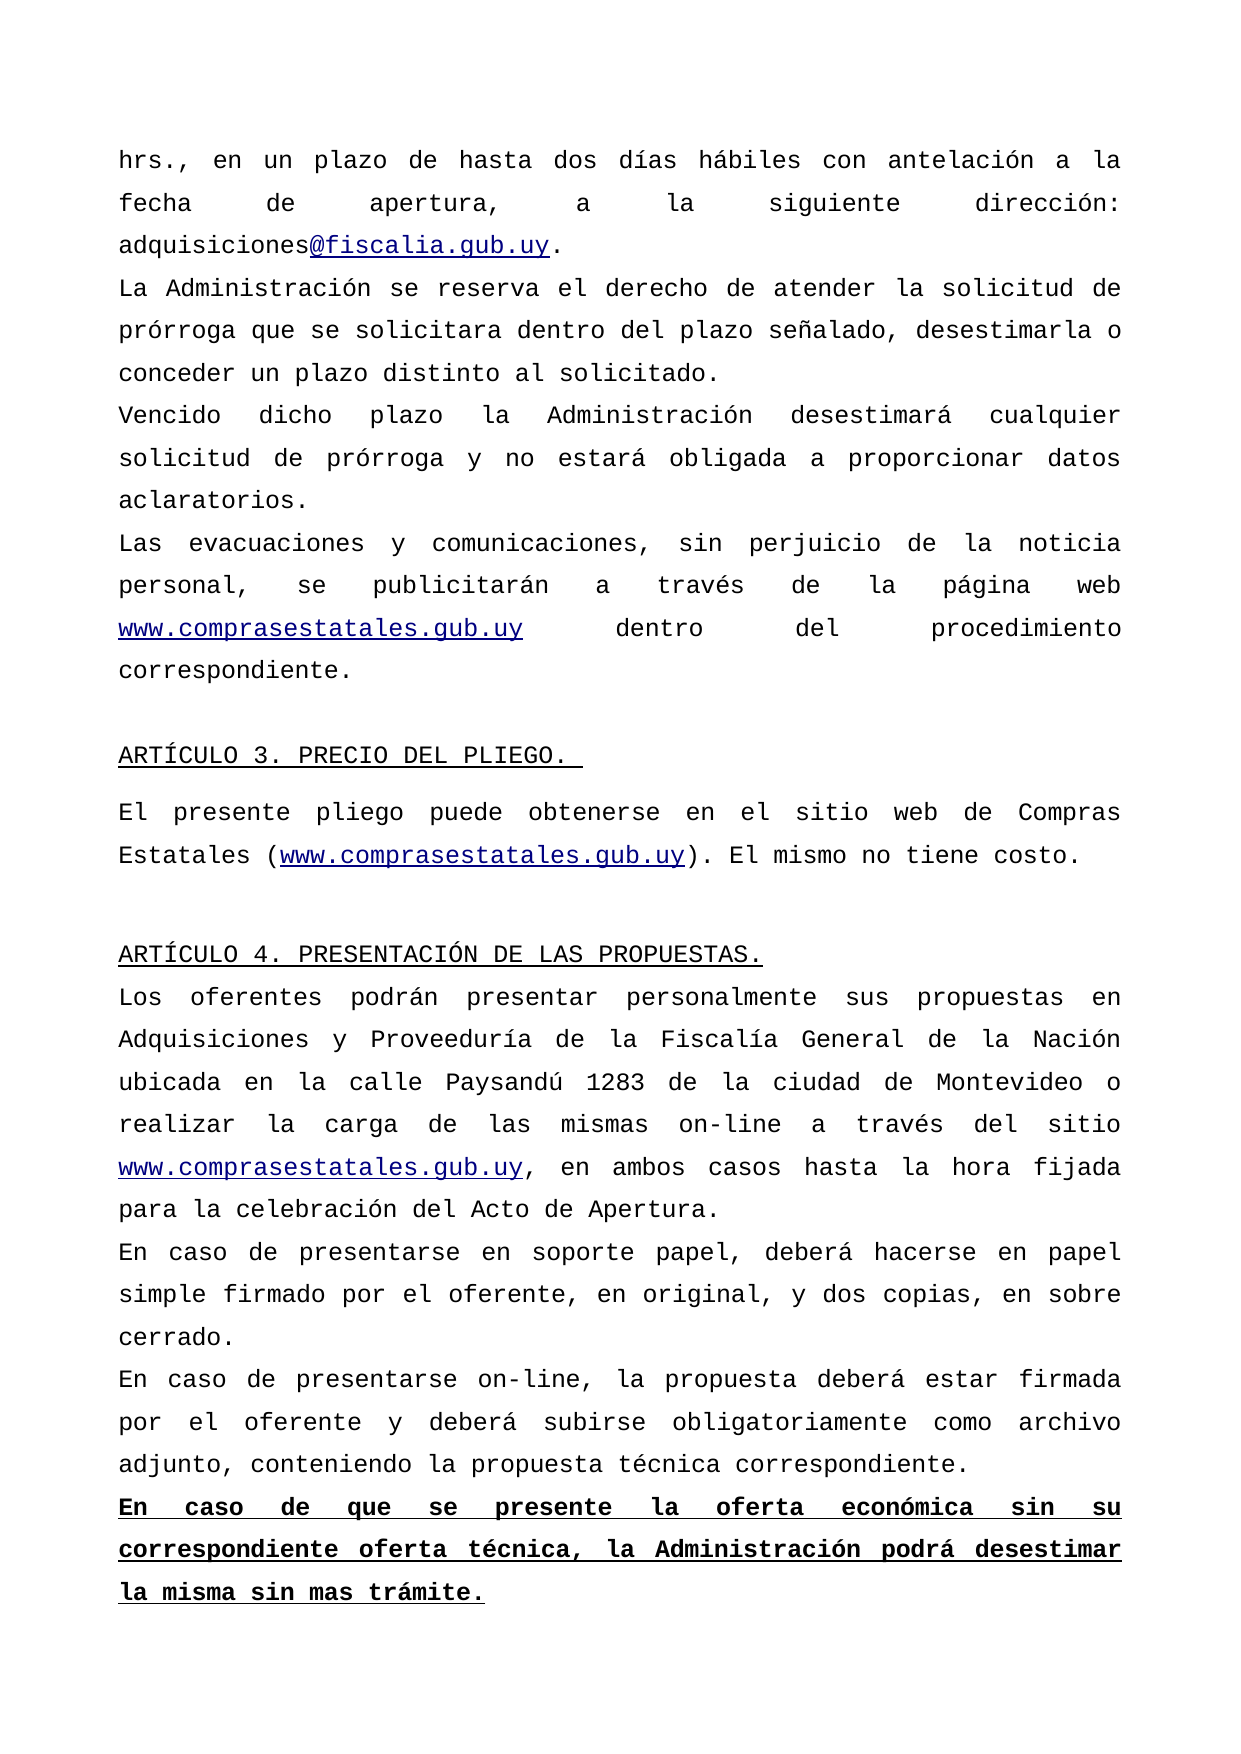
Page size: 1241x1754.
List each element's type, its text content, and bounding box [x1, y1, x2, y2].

text Los oferentes podrán presentar personalmente sus propuestas en Adquisiciones y Proveeduría de la Fiscalía General de la Nación ubicada en la calle Paysandú 1283 de la ciudad de Montevideo o realizar la carga de las mismas on-line a través del sitio www.comprasestatales.gub.uy, en ambos casos hasta la hora fijada para la celebración del Acto de Apertura. [118, 984, 1122, 1225]
text Vencido dicho plazo la Administración desestimará cualquier solicitud de prórroga y no estará obligada a proporcionar datos aclaratorios. [118, 403, 1122, 516]
text correspondiente oferta técnica, la Administración podrá desestimar [118, 1519, 1122, 1560]
text En caso de que se presente la oferta económica sin su [118, 1494, 1122, 1518]
text En caso de presentarse on-line, la propuesta deberá estar firmada por el oferente y deberá subirse obligatoriamente como archivo adjunto, conteniendo la propuesta técnica correspondiente. [118, 1367, 1122, 1480]
text El presente pliego puede obtenerse en el sitio web de Compras Estatales (www.comprasestatales.gub.uy). El mismo no tiene costo. [118, 800, 1122, 871]
text la misma sin mas trámite. [118, 1562, 1122, 1608]
text ARTÍCULO 3. PRECIO DEL PLIEGO. [118, 743, 1122, 771]
text ARTÍCULO 4. PRESENTACIÓN DE LAS PROPUESTAS. [118, 942, 1122, 970]
text Las evacuaciones y comunicaciones, sin perjuicio de la noticia personal, se publicitarán a través de la página web www.comprasestatales.gub.uy dentro del procedimiento correspondiente. [118, 530, 1122, 686]
text En caso de presentarse en soporte papel, deberá hacerse en papel simple firmado por el oferente, en original, y dos copias, en sobre cerrado. [118, 1239, 1122, 1353]
text hrs., en un plazo de hasta dos días hábiles con antelación a la fecha de apertura, a la siguiente dirección: adquisiciones@fiscalia.gub.uy. [118, 148, 1122, 261]
text La Administración se reserva el derecho de atender la solicitud de prórroga que se solicitara dentro del plazo señalado, desestimarla o conceder un plazo distinto al solicitado. [118, 275, 1122, 388]
